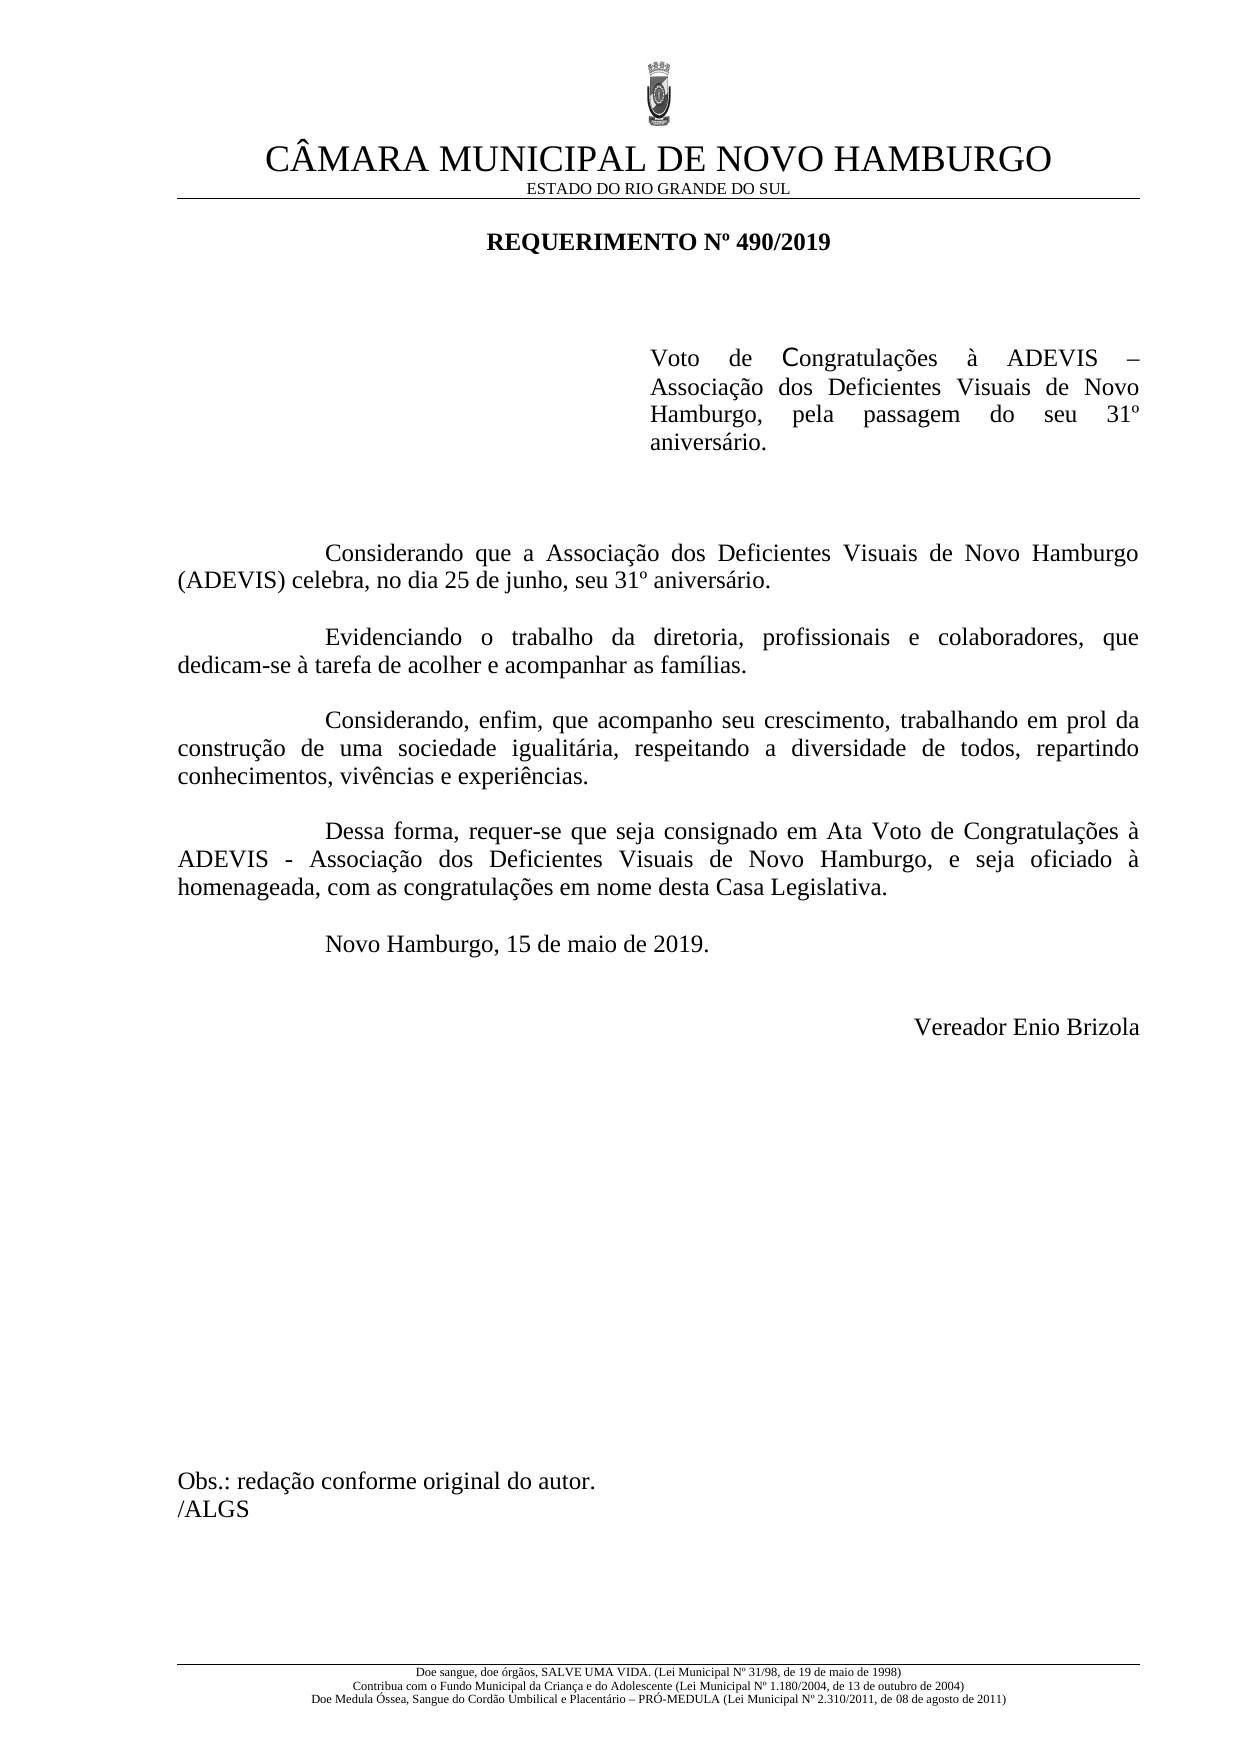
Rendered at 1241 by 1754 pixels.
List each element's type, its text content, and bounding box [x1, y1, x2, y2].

text Vereador Enio Brizola [650, 1013, 1140, 1041]
text Considerando que a Associação dos Deficientes Visuais de Novo Hamburgo (ADEVIS) celebra, no dia 25 de junho, seu 31º aniversário. [177, 539, 1140, 594]
text Novo Hamburgo, 15 de maio de 2019. [177, 930, 1140, 957]
text REQUERIMENTO Nº 490/2019 [177, 228, 1140, 256]
text /ALGS [177, 1495, 1140, 1522]
text Obs.: redação conforme original do autor. [177, 1467, 1140, 1495]
text Dessa forma, requer-se que seja consignado em Ata Voto de Congratulações à ADEVIS - Associação dos Deficientes Visuais de Novo Hamburgo, e seja oficiado à homenageada, com as congratulações em nome desta Casa Legislativa. [177, 817, 1140, 901]
text Evidenciando o trabalho da diretoria, profissionais e colaboradores, que dedicam-se à tarefa de acolher e acompanhar as famílias. [177, 623, 1140, 679]
text Voto de Congratulações à ADEVIS – Associação dos Deficientes Visuais de Novo Hamburgo, pela passagem do seu 31º aniversário. [650, 343, 1140, 456]
text Considerando, enfim, que acompanho seu crescimento, trabalhando em prol da construção de uma sociedade igualitária, respeitando a diversidade de todos, repartindo conhecimentos, vivências e experiências. [177, 707, 1140, 790]
